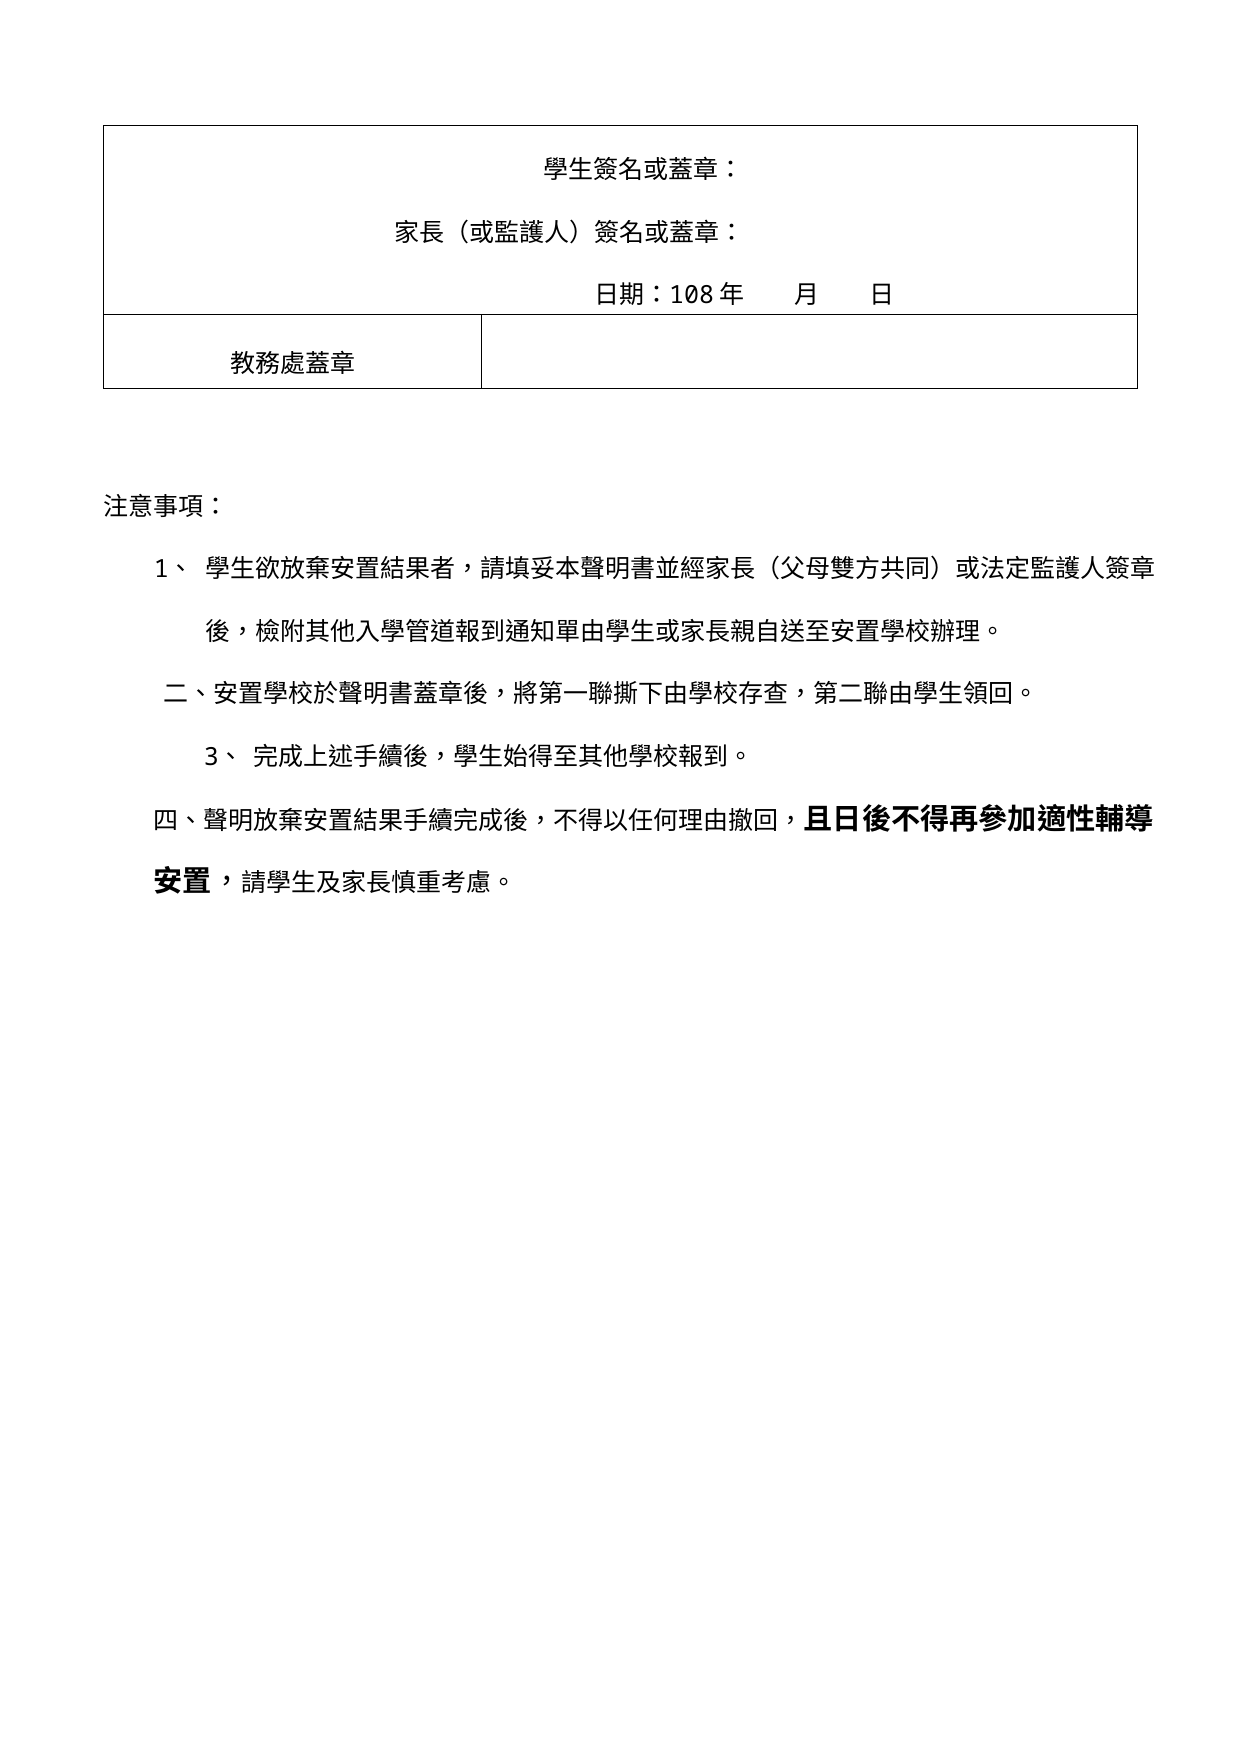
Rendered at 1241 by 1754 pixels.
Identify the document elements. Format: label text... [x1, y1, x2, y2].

table_cell 學生簽名或蓋章： 家長（或監護人）簽名或蓋章： 日期：108年 月 日 [104, 126, 1137, 314]
list 完成上述手續後，學生始得至其他學校報到。 [203, 712, 1167, 775]
table_cell 教務處蓋章 [104, 315, 481, 388]
list 學生欲放棄安置結果者，請填妥本聲明書並經家長（父母雙方共同）或法定監護人簽章後，檢附其他入學管道報到通知單由學生或家長親自送至安置學校辦理。 [153, 525, 1167, 650]
text 注意事項： [103, 462, 1167, 525]
text 四、聲明放棄安置結果手續完成後，不得以任何理由撤回，且日後不得再參加適性輔導安置，請學生及家長慎重考慮。 [153, 775, 1167, 900]
table_cell [482, 315, 1137, 388]
text 二、安置學校於聲明書蓋章後，將第一聯撕下由學校存查，第二聯由學生領回。 [103, 650, 1167, 712]
